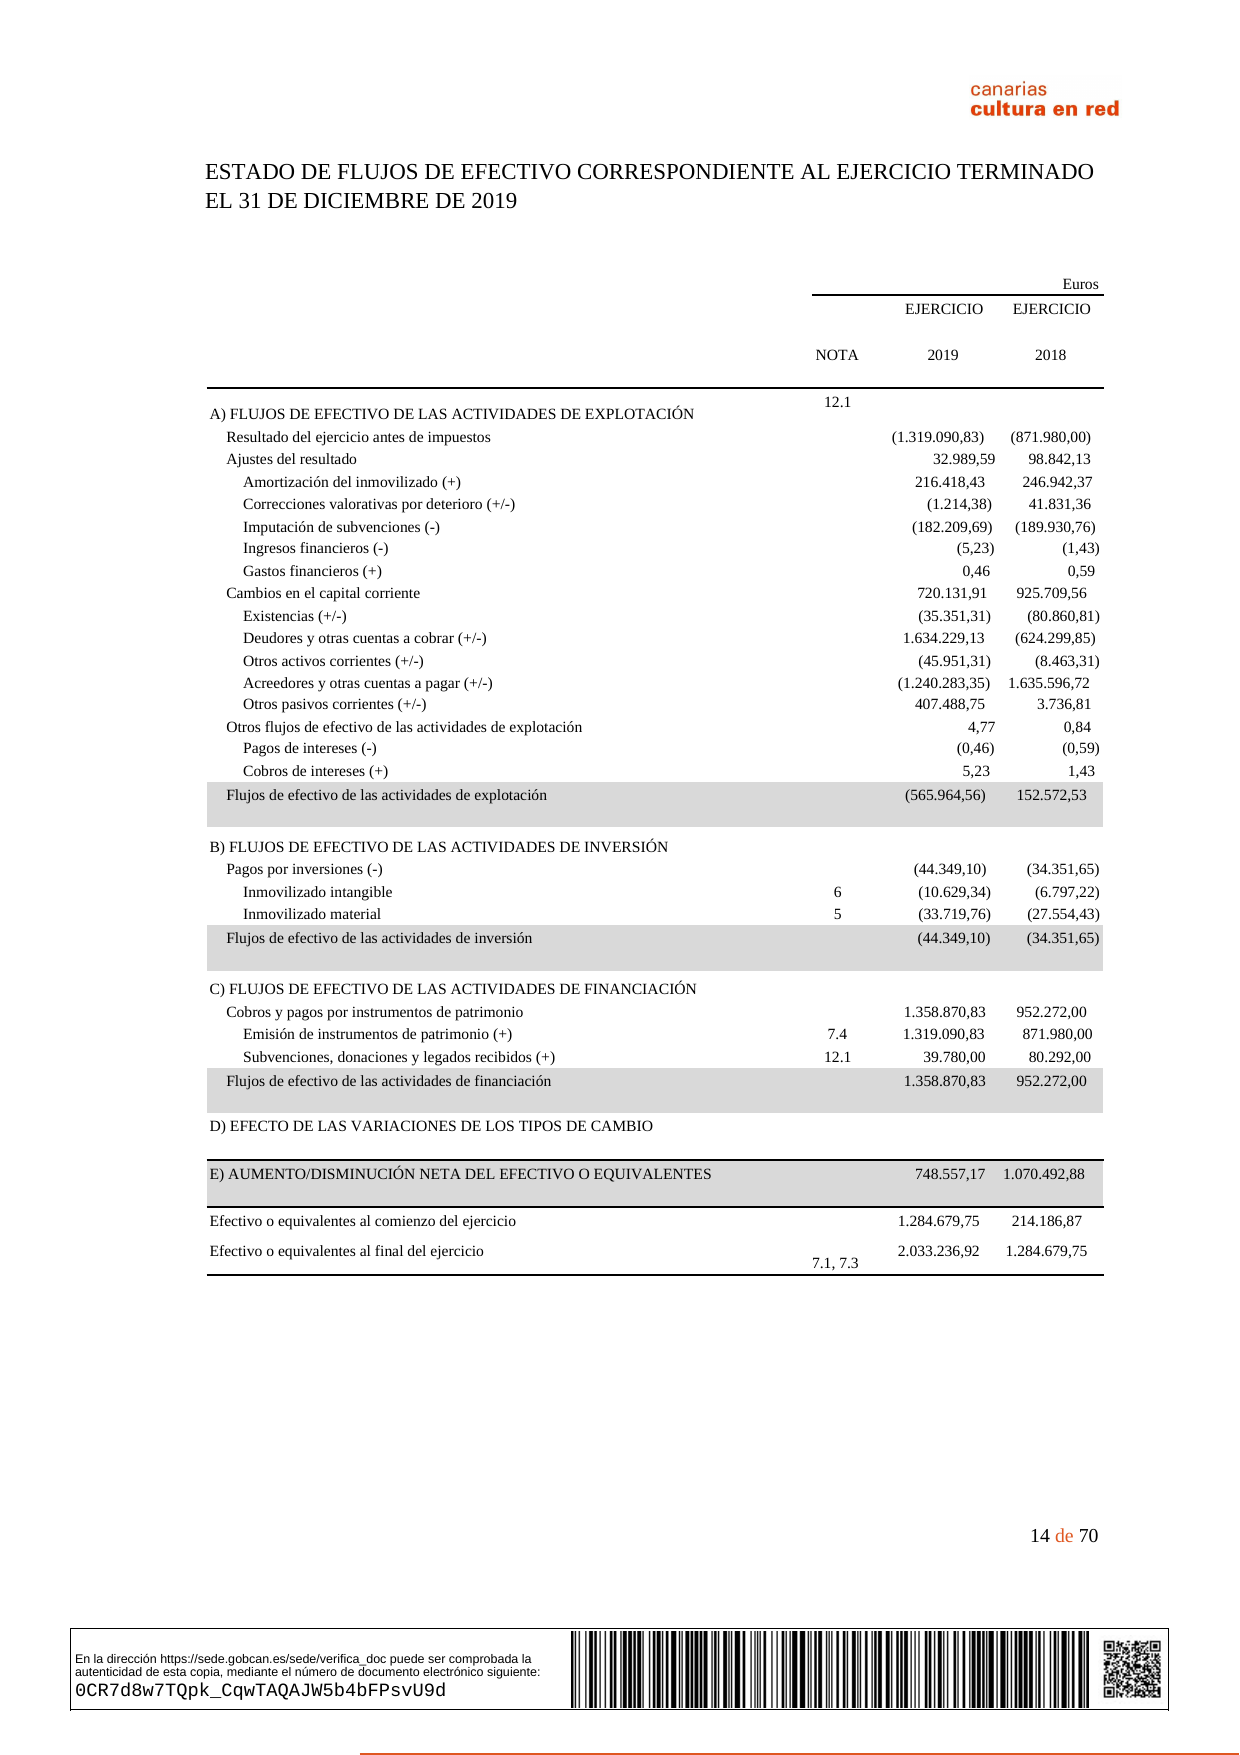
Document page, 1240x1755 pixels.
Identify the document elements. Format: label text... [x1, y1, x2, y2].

table_cell [812, 1161, 892, 1206]
table_cell (44.349,10) [892, 925, 1003, 971]
table_cell 952.272,00 [1003, 1068, 1103, 1113]
table_cell 214.186,87 1.284.679,75 [1003, 1208, 1103, 1274]
text Euros [205, 275, 1099, 293]
table_cell (1.319.090,83) 32.989,59 216.418,43 (1.214,38) (182.209,69) (5,23) 0,46 720.131,91 (35.351,31) 1.634.229,13 (45.951,31) (1.240.283,35) 407.488,75 4,77 (0,46) 5,23 [892, 389, 1003, 782]
table_header EJERCICIO [1003, 296, 1103, 342]
table_cell C) FLUJOS DE EFECTIVO DE LAS ACTIVIDADES DE FINANCIACIÓN Cobros y pagos por instrumentos de patrimonio Emisión de instrumentos de patrimonio (+) Subvenciones, donaciones y legados recibidos (+) [207, 971, 812, 1068]
table_cell 6 5 [812, 827, 892, 925]
table_cell [812, 925, 892, 971]
table_cell 7.1, 7.3 [812, 1208, 892, 1274]
text ESTADO DE FLUJOS DE EFECTIVO CORRESPONDIENTE AL EJERCICIO TERMINADO EL 31 DE DICIEMBRE DE 2019 [205, 158, 1110, 213]
table_cell E) AUMENTO/DISMINUCIÓN NETA DEL EFECTIVO O EQUIVALENTES [207, 1161, 812, 1206]
table_cell 1.358.870,83 [892, 1068, 1003, 1113]
table_cell 7.4 12.1 [812, 971, 892, 1068]
table_cell 1.358.870,83 1.319.090,83 39.780,00 [892, 971, 1003, 1068]
table_cell Flujos de efectivo de las actividades de inversión [207, 925, 812, 971]
table_cell 1.284.679,75 2.033.236,92 [892, 1208, 1003, 1274]
table_cell (565.964,56) [892, 782, 1003, 827]
table_cell [892, 1114, 1003, 1159]
table_header [812, 296, 892, 342]
table_cell 952.272,00 871.980,00 80.292,00 [1003, 971, 1103, 1068]
table_cell D) EFECTO DE LAS VARIACIONES DE LOS TIPOS DE CAMBIO [207, 1114, 812, 1159]
table_header [207, 294, 812, 342]
table_cell 748.557,17 [892, 1161, 1003, 1206]
table_cell B) FLUJOS DE EFECTIVO DE LAS ACTIVIDADES DE INVERSIÓN Pagos por inversiones (-) Inmovilizado intangible Inmovilizado material [207, 827, 812, 925]
table_header EJERCICIO [892, 296, 1003, 342]
table_cell (34.351,65) (6.797,22) (27.554,43) [1003, 827, 1103, 925]
table_cell [812, 1068, 892, 1113]
table_cell A) FLUJOS DE EFECTIVO DE LAS ACTIVIDADES DE EXPLOTACIÓN Resultado del ejercicio antes de impuestos Ajustes del resultado Amortización del inmovilizado (+) Correcciones valorativas por deterioro (+/-) Imputación de subvenciones (-) Ingresos financieros (-) Gastos financieros (+) Cambios en el capital corriente Existencias (+/-) Deudores y otras cuentas a cobrar (+/-) Otros activos corrientes (+/-) Acreedores y otras cuentas a pagar (+/-) Otros pasivos corrientes (+/-) Otros flujos de efectivo de las actividades de explotación Pagos de intereses (-) Cobros de intereses (+) [207, 389, 812, 782]
table_cell (871.980,00) 98.842,13 246.942,37 41.831,36 (189.930,76) (1,43) 0,59 925.709,56 (80.860,81) (624.299,85) (8.463,31) 1.635.596,72 3.736,81 0,84 (0,59) 1,43 [1003, 389, 1103, 782]
table_cell 152.572,53 [1003, 782, 1103, 827]
table_cell [1003, 1114, 1103, 1159]
table_cell Flujos de efectivo de las actividades de financiación [207, 1068, 812, 1113]
table_cell [812, 1114, 892, 1159]
table_cell (44.349,10) (10.629,34) (33.719,76) [892, 827, 1003, 925]
table_cell Efectivo o equivalentes al comienzo del ejercicio Efectivo o equivalentes al final del ejercicio [207, 1208, 812, 1274]
table_cell 2018 [1003, 342, 1103, 387]
table_cell (34.351,65) [1003, 925, 1103, 971]
table_cell [812, 782, 892, 827]
table_cell 2019 [892, 342, 1003, 387]
table_cell NOTA [812, 342, 892, 387]
table_cell [207, 342, 812, 387]
table_cell 1.070.492,88 [1003, 1161, 1103, 1206]
table_cell 12.1 [812, 389, 892, 782]
table_cell Flujos de efectivo de las actividades de explotación [207, 782, 812, 827]
